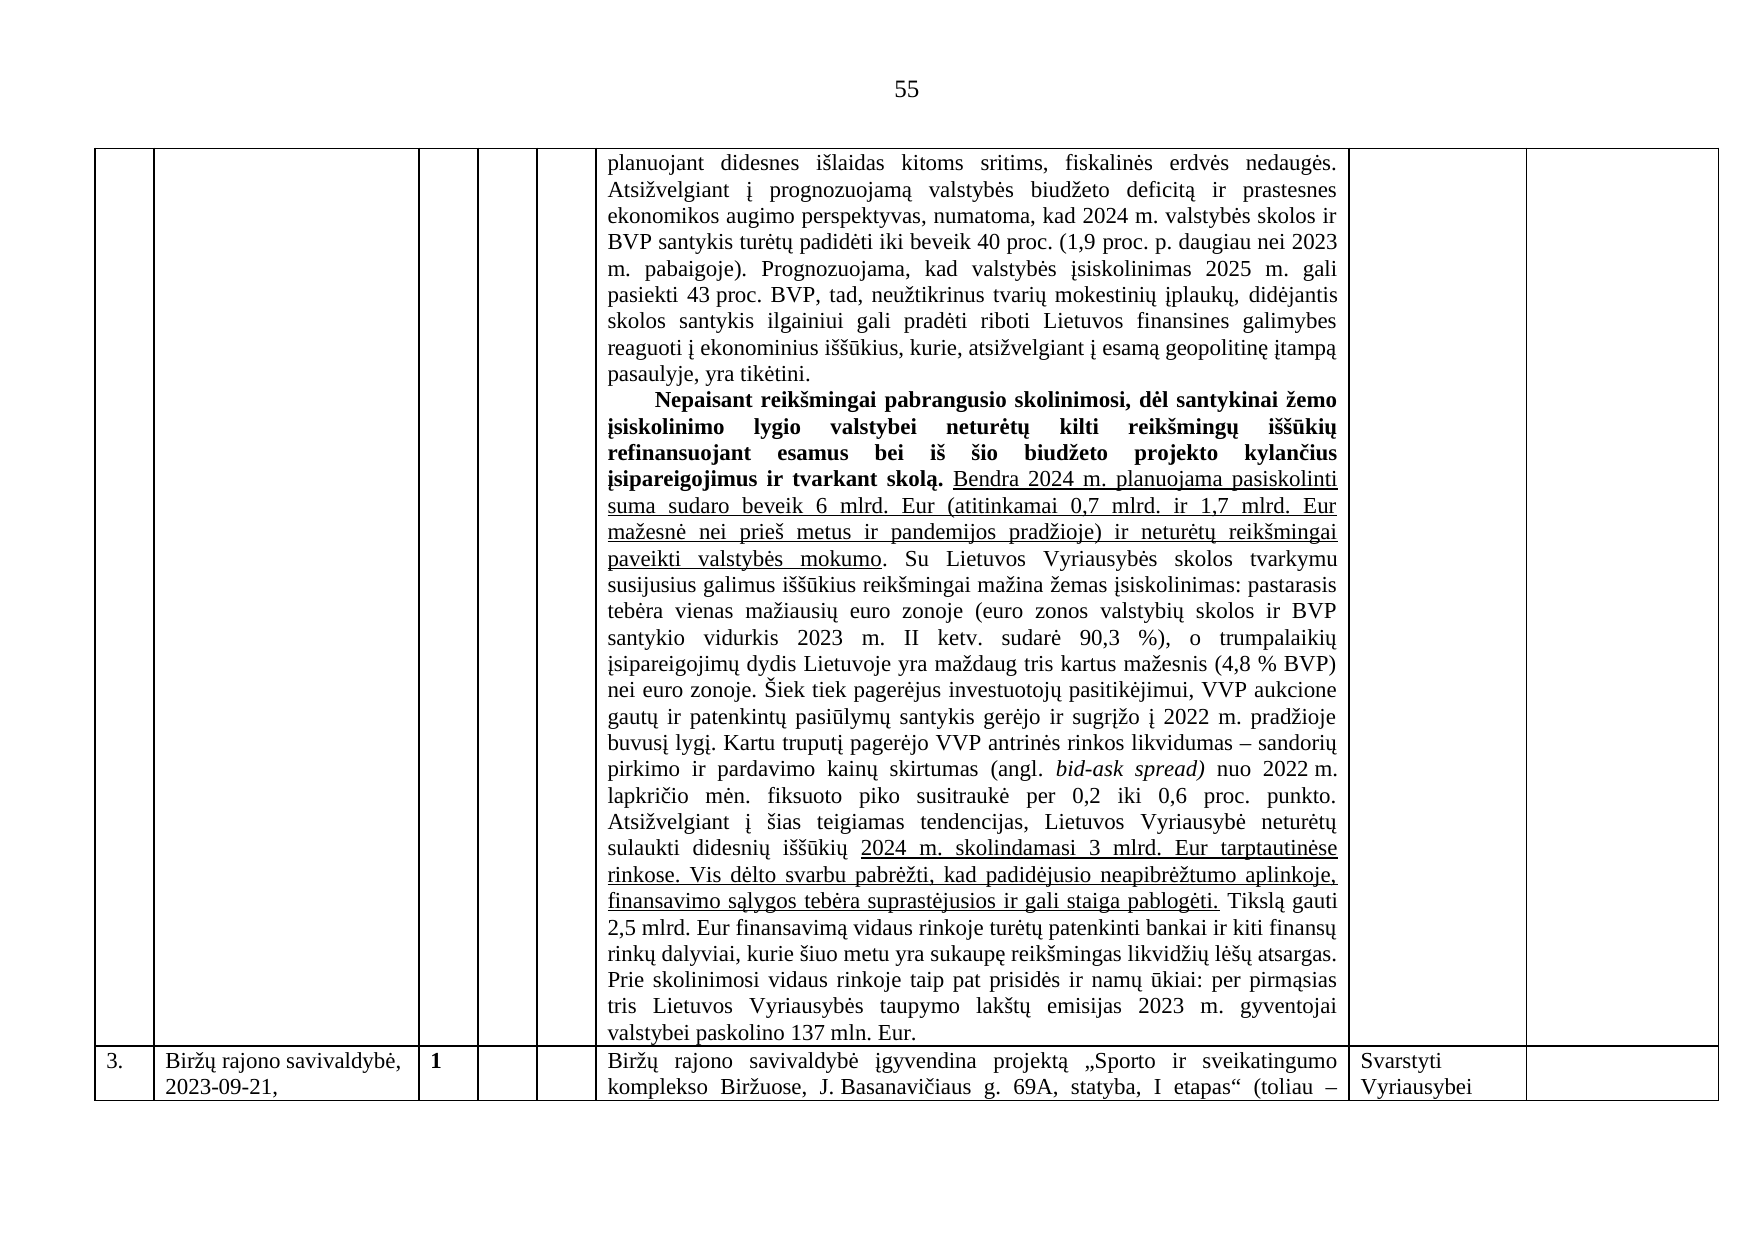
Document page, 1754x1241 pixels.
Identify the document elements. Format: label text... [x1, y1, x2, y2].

table_cell [538, 149, 595, 1045]
table_cell [1527, 1047, 1718, 1099]
table_cell [479, 1047, 536, 1099]
table_cell planuojant didesnes išlaidas kitoms sritims, fiskalinės erdvės nedaugės. Atsižvelgiant į prognozuojamą valstybės biudžeto deficitą ir prastesnes ekonomikos augimo perspektyvas, numatoma, kad 2024 m. valstybės skolos ir BVP santykis turėtų padidėti iki beveik 40 proc. (1,9 proc. p. daugiau nei 2023 m. pabaigoje). Prognozuojama, kad valstybės įsiskolinimas 2025 m. gali pasiekti 43 proc. BVP, tad, neužtikrinus tvarių mokestinių įplaukų, didėjantis skolos santykis ilgainiui gali pradėti riboti Lietuvos finansines galimybes reaguoti į ekonominius iššūkius, kurie, atsižvelgiant į esamą geopolitinę įtampą pasaulyje, yra tikėtini. Nepaisant reikšmingai pabrangusio skolinimosi, dėl santykinai žemo įsiskolinimo lygio valstybei neturėtų kilti reikšmingų iššūkių refinansuojant esamus bei iš šio biudžeto projekto kylančius įsipareigojimus ir tvarkant skolą. Bendra 2024 m. planuojama pasiskolinti suma sudaro beveik 6 mlrd. Eur (atitinkamai 0,7 mlrd. ir 1,7 mlrd. Eur mažesnė nei prieš metus ir pandemijos pradžioje) ir neturėtų reikšmingai paveikti valstybės mokumo. Su Lietuvos Vyriausybės skolos tvarkymu susijusius galimus iššūkius reikšmingai mažina žemas įsiskolinimas: pastarasis tebėra vienas mažiausių euro zonoje (euro zonos valstybių skolos ir BVP santykio vidurkis 2023 m. II ketv. sudarė 90,3 %), o trumpalaikių įsipareigojimų dydis Lietuvoje yra maždaug tris kartus mažesnis (4,8 % BVP) nei euro zonoje. Šiek tiek pagerėjus investuotojų pasitikėjimui, VVP aukcione gautų ir patenkintų pasiūlymų santykis gerėjo ir sugrįžo į 2022 m. pradžioje buvusį lygį. Kartu truputį pagerėjo VVP antrinės rinkos likvidumas – sandorių pirkimo ir pardavimo kainų skirtumas (angl. bid-ask spread) nuo 2022 m. lapkričio mėn. fiksuoto piko susitraukė per 0,2 iki 0,6 proc. punkto. Atsižvelgiant į šias teigiamas tendencijas, Lietuvos Vyriausybė neturėtų sulaukti didesnių iššūkių 2024 m. skolindamasi 3 mlrd. Eur tarptautinėse rinkose. Vis dėlto svarbu pabrėžti, kad padidėjusio neapibrėžtumo aplinkoje, finansavimo sąlygos tebėra suprastėjusios ir gali staiga pablogėti. Tikslą gauti 2,5 mlrd. Eur finansavimą vidaus rinkoje turėtų patenkinti bankai ir kiti finansų rinkų dalyviai, kurie šiuo metu yra sukaupę reikšmingas likvidžių lėšų atsargas. Prie skolinimosi vidaus rinkoje taip pat prisidės ir namų ūkiai: per pirmąsias tris Lietuvos Vyriausybės taupymo lakštų emisijas 2023 m. gyventojai valstybei paskolino 137 mln. Eur. [597, 149, 1348, 1045]
table_cell Biržų rajono savivaldybė, 2023-09-21, [155, 1047, 418, 1099]
table_cell 1 [420, 1047, 477, 1099]
table_cell [420, 149, 477, 1045]
table_cell [155, 149, 418, 1045]
table_cell Biržų rajono savivaldybė įgyvendina projektą „Sporto ir sveikatingumo komplekso Biržuose, J. Basanavičiaus g. 69A, statyba, I etapas“ (toliau – [597, 1047, 1348, 1099]
table_cell [96, 149, 153, 1045]
table_cell [1527, 149, 1718, 1045]
table_cell 3. [96, 1047, 153, 1099]
table_cell [479, 149, 536, 1045]
table_cell Svarstyti Vyriausybei [1350, 1047, 1526, 1099]
table_cell [1350, 149, 1526, 1045]
table_cell [538, 1047, 595, 1099]
